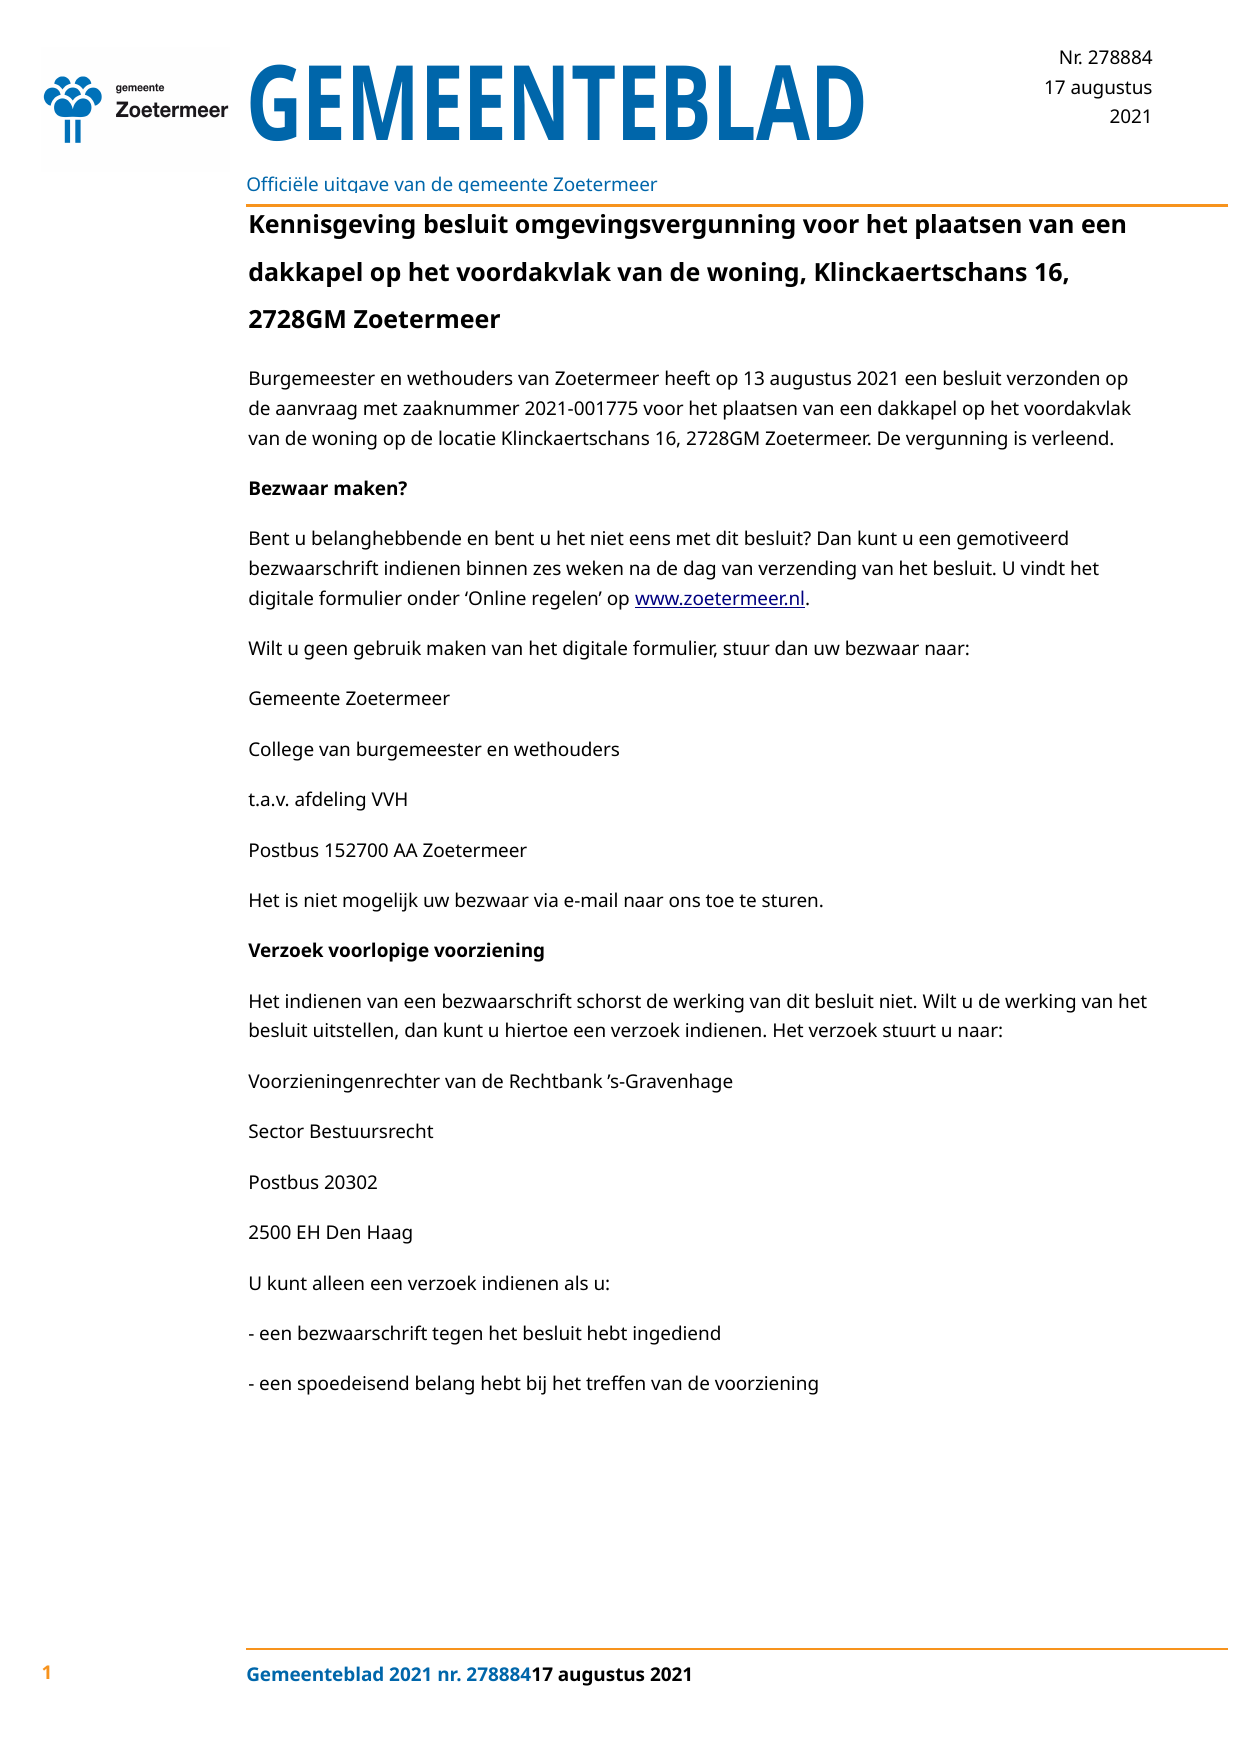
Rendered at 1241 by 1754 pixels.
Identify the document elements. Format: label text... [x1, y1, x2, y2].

text Bezwaar maken? [248, 475, 1152, 501]
text Gemeente Zoetermeer [248, 686, 1152, 711]
text Voorzieningenrechter van de Rechtbank ’s-Gravenhage [248, 1068, 1152, 1094]
text Het indienen van een bezwaarschrift schorst de werking van dit besluit niet. Wilt u de werking van het besluit uitstellen, dan kunt u hiertoe een verzoek indienen. Het verzoek stuurt u naar: [248, 988, 1152, 1043]
text Burgemeester en wethouders van Zoetermeer heeft op 13 augustus 2021 een besluit verzonden op de aanvraag met zaaknummer 2021-001775 voor het plaatsen van een dakkapel op het voordakvlak van de woning op de locatie Klinckaertschans 16, 2728GM Zoetermeer. De vergunning is verleend. [248, 366, 1152, 450]
text Het is niet mogelijk uw bezwaar via e-mail naar ons toe te sturen. [248, 887, 1152, 913]
text Postbus 152700 AA Zoetermeer [248, 837, 1152, 862]
text 2500 EH Den Haag [248, 1219, 1152, 1245]
text - een spoedeisend belang hebt bij het treffen van de voorziening [248, 1371, 1152, 1396]
text - een bezwaarschrift tegen het besluit hebt ingediend [248, 1320, 1152, 1346]
text Sector Bestuursrecht [248, 1118, 1152, 1144]
picture [41, 47, 231, 172]
text Postbus 20302 [248, 1169, 1152, 1194]
text College van burgemeester en wethouders [248, 736, 1152, 762]
text Kennisgeving besluit omgevingsvergunning voor het plaatsen van een dakkapel op het voordakvlak van de woning, Klinckaertschans 16, 2728GM Zoetermeer [248, 207, 1152, 336]
text t.a.v. afdeling VVH [248, 786, 1152, 812]
text Bent u belanghebbende en bent u het niet eens met dit besluit? Dan kunt u een gemotiveerd bezwaarschrift indienen binnen zes weken na de dag van verzending van het besluit. U vindt het digitale formulier onder ‘Online regelen’ op www.zoetermeer.nl. [248, 526, 1152, 610]
text U kunt alleen een verzoek indienen als u: [248, 1270, 1152, 1295]
text Verzoek voorlopige voorziening [248, 938, 1152, 963]
text Wilt u geen gebruik maken van het digitale formulier, stuur dan uw bezwaar naar: [248, 635, 1152, 661]
